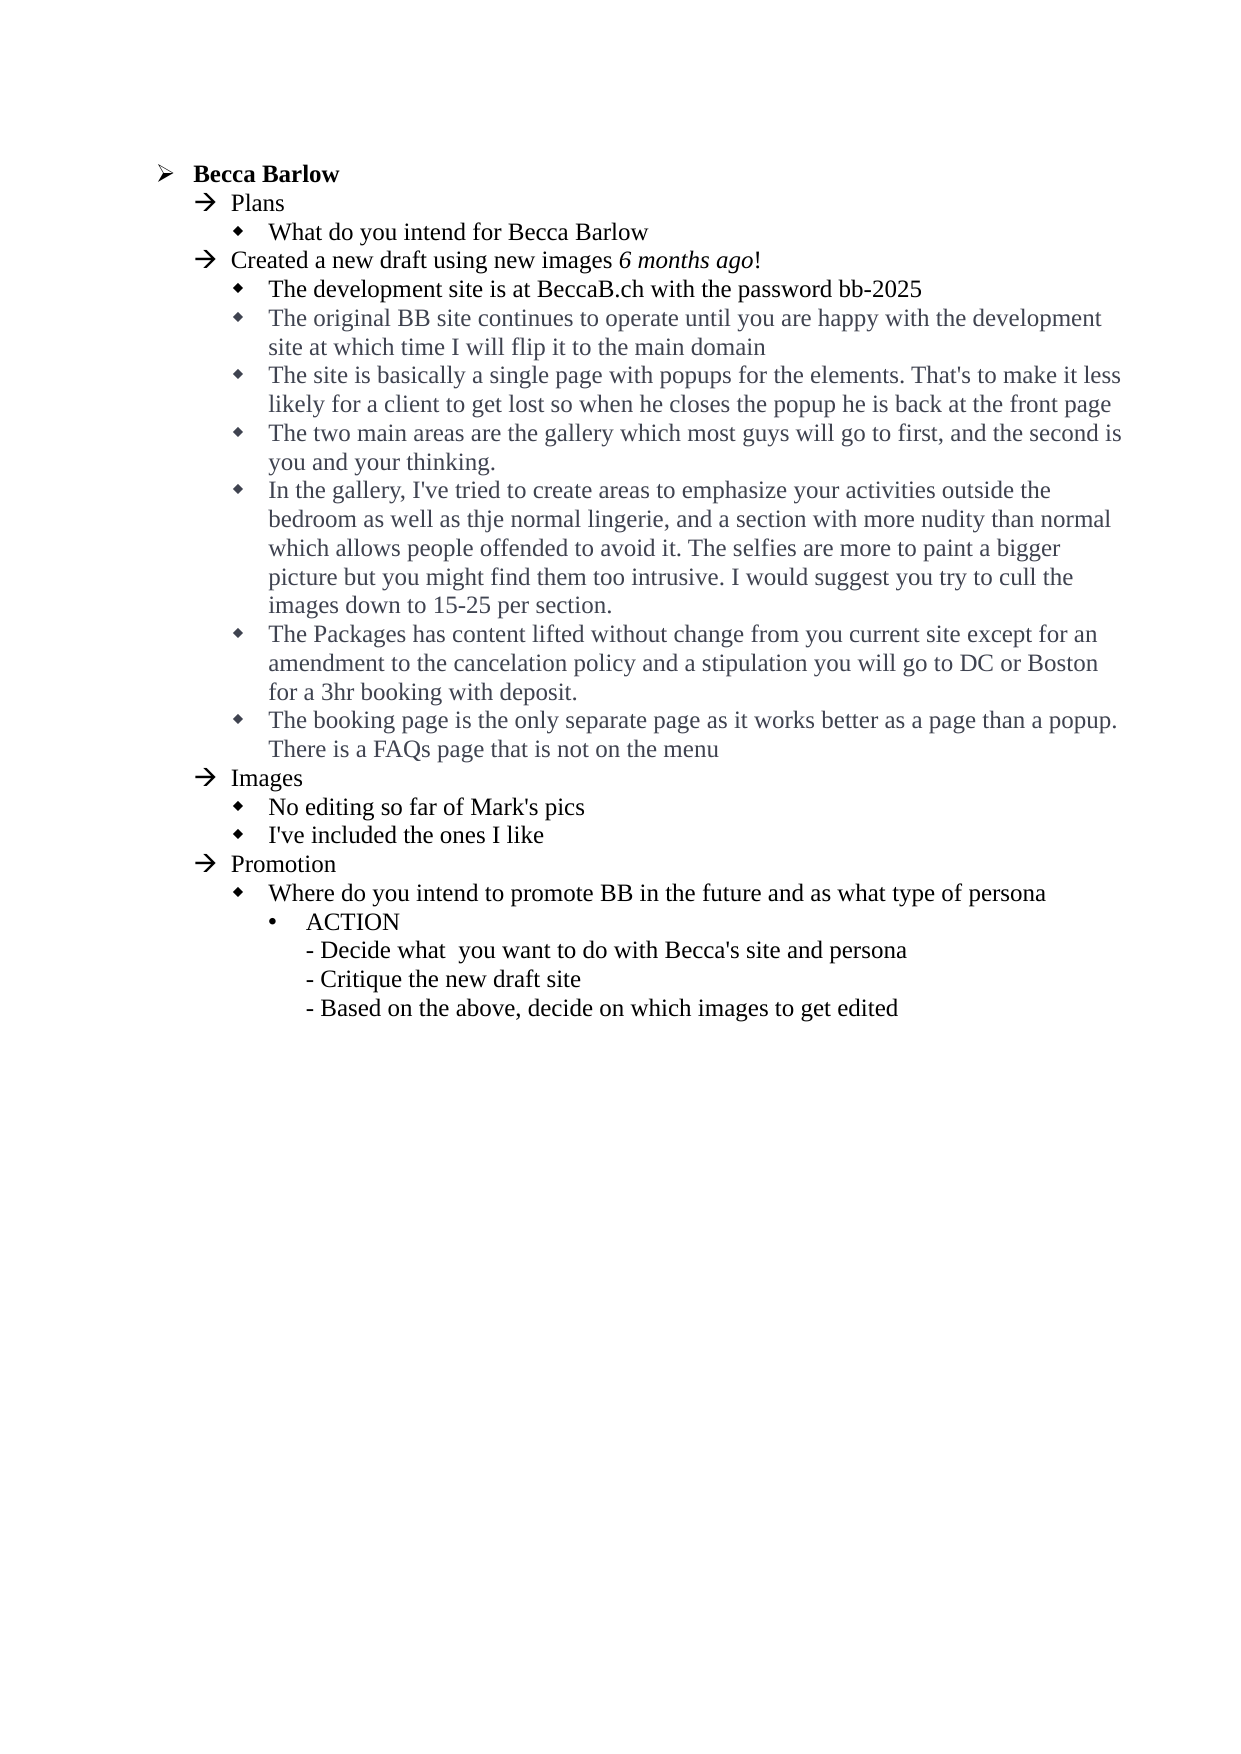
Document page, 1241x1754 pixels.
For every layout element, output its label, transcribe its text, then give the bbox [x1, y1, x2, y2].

list No editing so far of Mark's pics [231, 792, 1122, 821]
list What do you intend for Becca Barlow [231, 217, 1122, 246]
list Where do you intend to promote BB in the future and as what type of persona [231, 878, 1122, 907]
list The original BB site continues to operate until you are happy with the development site at which time I will flip it to the main domain [231, 303, 1122, 361]
list ACTION - Decide what you want to do with Becca's site and persona - Critique the new draft site - Based on the above, decide on which images to get edited [268, 907, 1122, 1022]
list The two main areas are the gallery which most guys will go to first, and the second is you and your thinking. [231, 418, 1122, 476]
list The Packages has content lifted without change from you current site except for an amendment to the cancelation policy and a stipulation you will go to DC or Boston for a 3hr booking with deposit. [231, 619, 1122, 706]
list Plans [193, 188, 1122, 217]
list I've included the ones I like [231, 821, 1122, 849]
list The site is basically a single page with popups for the elements. That's to make it less likely for a client to get lost so when he closes the popup he is back at the front page [231, 361, 1122, 418]
list In the gallery, I've tried to create areas to emphasize your activities outside the bedroom as well as thje normal lingerie, and a section with more nudity than normal which allows people offended to avoid it. The selfies are more to paint a bigger picture but you might find them too intrusive. I would suggest you try to cull the images down to 15-25 per section. [231, 476, 1122, 619]
list Promotion [193, 849, 1122, 878]
list Created a new draft using new images 6 months ago! [193, 246, 1122, 274]
list Becca Barlow [156, 159, 1122, 188]
list Images [193, 763, 1122, 792]
list The development site is at BeccaB.ch with the password bb-2025 [231, 274, 1122, 303]
list The booking page is the only separate page as it works better as a page than a popup. There is a FAQs page that is not on the menu [231, 706, 1122, 763]
